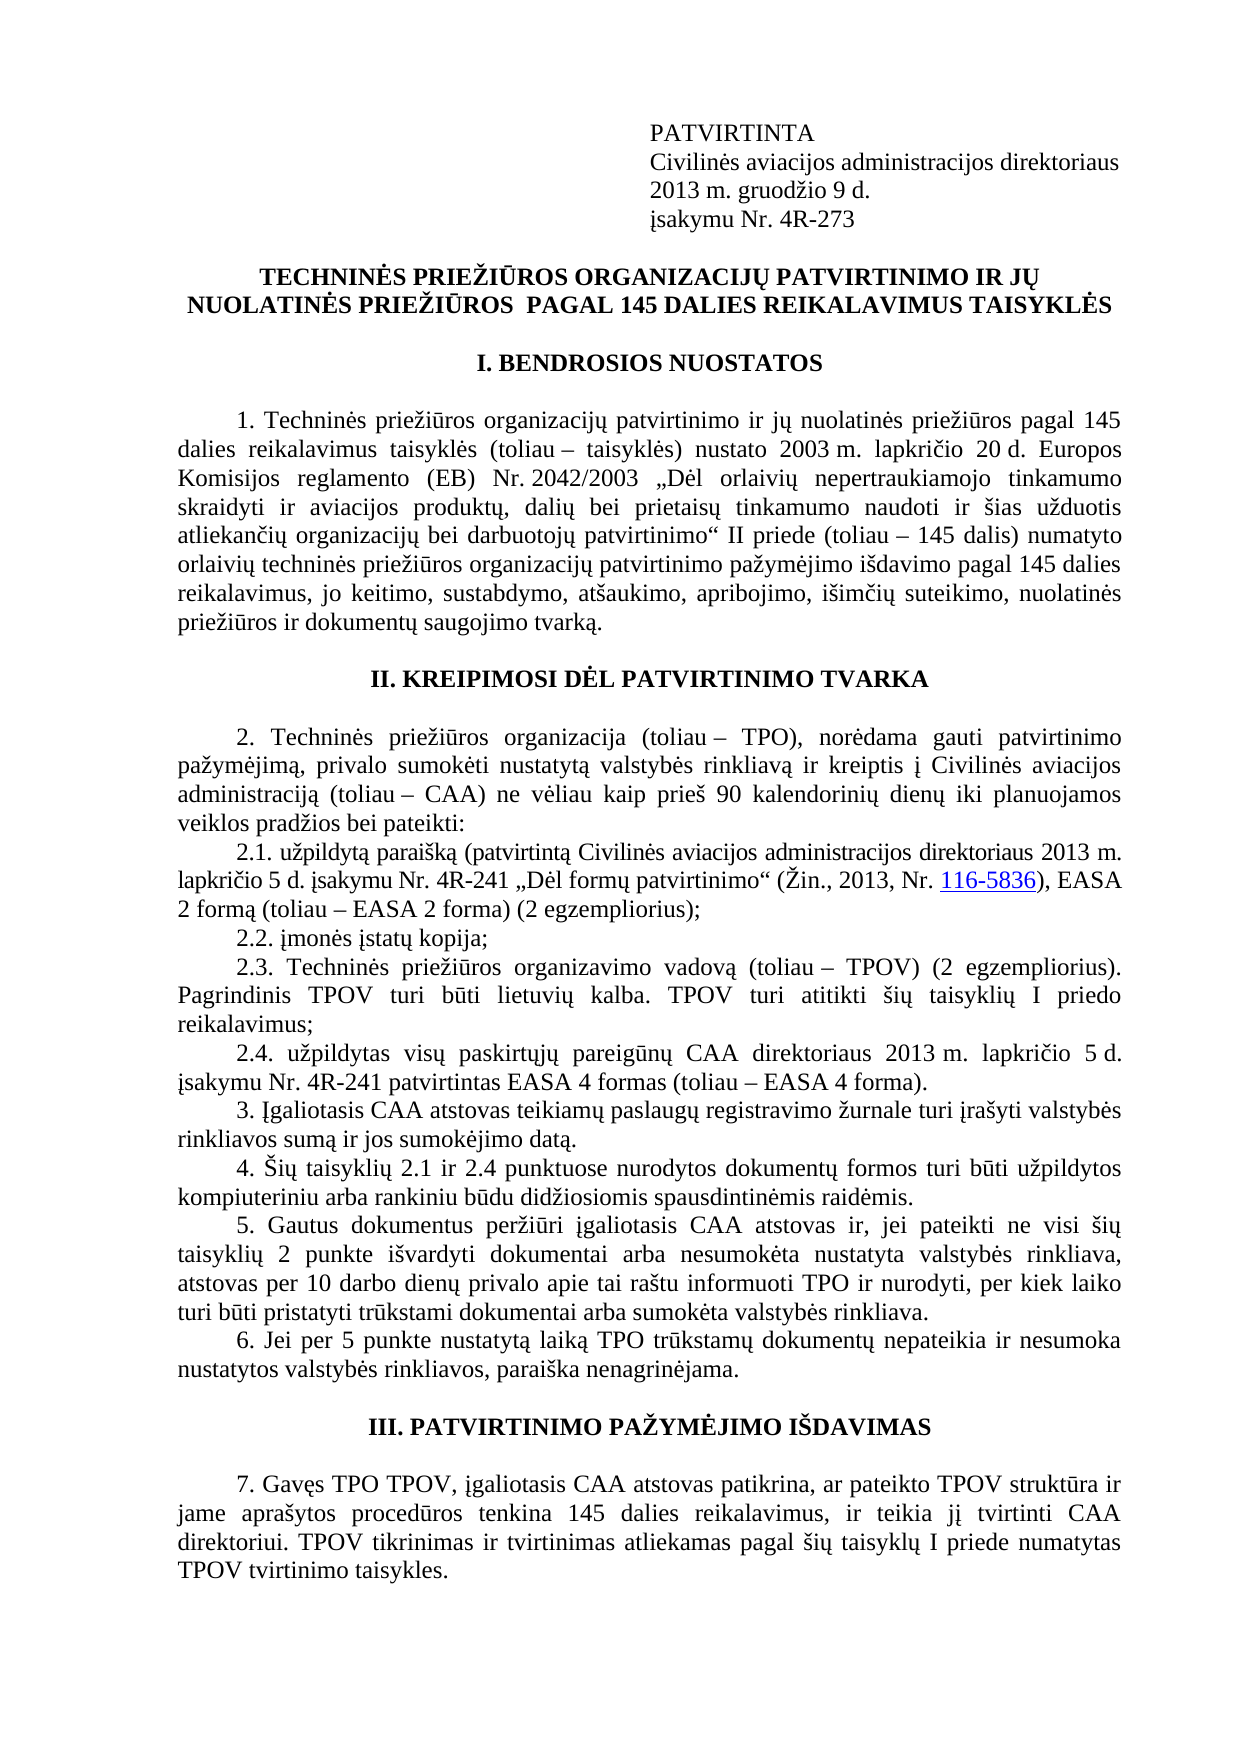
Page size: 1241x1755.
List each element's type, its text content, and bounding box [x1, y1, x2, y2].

text 5. Gautus dokumentus peržiūri įgaliotasis CAA atstovas ir, jei pateikti ne visi šių taisyklių 2 punkte išvardyti dokumentai arba nesumokėta nustatyta valstybės rinkliava, atstovas per 10 darbo dienų privalo apie tai raštu informuoti TPO ir nurodyti, per kiek laiko turi būti pristatyti trūkstami dokumentai arba sumokėta valstybės rinkliava. [177, 1211, 1122, 1326]
text 2. Techninės priežiūros organizacija (toliau – TPO), norėdama gauti patvirtinimo pažymėjimą, privalo sumokėti nustatytą valstybės rinkliavą ir kreiptis į Civilinės aviacijos administraciją (toliau – CAA) ne vėliau kaip prieš 90 kalendorinių dienų iki planuojamos veiklos pradžios bei pateikti: [177, 722, 1122, 837]
text 2.2. įmonės įstatų kopija; [177, 923, 1122, 952]
text 6. Jei per 5 punkte nustatytą laiką TPO trūkstamų dokumentų nepateikia ir nesumoka nustatytos valstybės rinkliavos, paraiška nenagrinėjama. [177, 1326, 1122, 1383]
text 2.4. užpildytas visų paskirtųjų pareigūnų CAA direktoriaus 2013 m. lapkričio 5 d. įsakymu Nr. 4R-241 patvirtintas EASA 4 formas (toliau – EASA 4 forma). [177, 1038, 1122, 1096]
text 2.1. užpildytą paraišką (patvirtintą Civilinės aviacijos administracijos direktoriaus 2013 m. lapkričio 5 d. įsakymu Nr. 4R-241 „Dėl formų patvirtinimo“ (Žin., 2013, Nr. 116-5836), EASA 2 formą (toliau – EASA 2 forma) (2 egzempliorius); [177, 837, 1122, 923]
text PATVIRTINTA [649, 118, 1122, 147]
text Techninės priežiūros organizacijų patvirtinimo ir jų nuolatinės priežiūros pagal 145 dalies reikalavimus taisyklės [177, 262, 1122, 319]
text 2.3. Techninės priežiūros organizavimo vadovą (toliau – TPOV) (2 egzempliorius). Pagrindinis TPOV turi būti lietuvių kalba. TPOV turi atitikti šių taisyklių I priedo reikalavimus; [177, 952, 1122, 1038]
text 4. Šių taisyklių 2.1 ir 2.4 punktuose nurodytos dokumentų formos turi būti užpildytos kompiuteriniu arba rankiniu būdu didžiosiomis spausdintinėmis raidėmis. [177, 1153, 1122, 1211]
text 3. Įgaliotasis CAA atstovas teikiamų paslaugų registravimo žurnale turi įrašyti valstybės rinkliavos sumą ir jos sumokėjimo datą. [177, 1096, 1122, 1153]
text įsakymu Nr. 4R-273 [649, 204, 1122, 233]
text Civilinės aviacijos administracijos direktoriaus [649, 147, 1122, 176]
text I. BENDROSIOS NUOSTATOS [177, 348, 1122, 377]
text III. PATVIRTINIMO PAŽYMĖJIMO IŠDAVIMAS [177, 1412, 1122, 1441]
text 7. Gavęs TPO TPOV, įgaliotasis CAA atstovas patikrina, ar pateikto TPOV struktūra ir jame aprašytos procedūros tenkina 145 dalies reikalavimus, ir teikia jį tvirtinti CAA direktoriui. TPOV tikrinimas ir tvirtinimas atliekamas pagal šių taisyklų I priede numatytas TPOV tvirtinimo taisykles. [177, 1469, 1122, 1584]
text 1. Techninės priežiūros organizacijų patvirtinimo ir jų nuolatinės priežiūros pagal 145 dalies reikalavimus taisyklės (toliau – taisyklės) nustato 2003 m. lapkričio 20 d. Europos Komisijos reglamento (EB) Nr. 2042/2003 „Dėl orlaivių nepertraukiamojo tinkamumo skraidyti ir aviacijos produktų, dalių bei prietaisų tinkamumo naudoti ir šias užduotis atliekančių organizacijų bei darbuotojų patvirtinimo“ II priede (toliau – 145 dalis) numatyto orlaivių techninės priežiūros organizacijų patvirtinimo pažymėjimo išdavimo pagal 145 dalies reikalavimus, jo keitimo, sustabdymo, atšaukimo, apribojimo, išimčių suteikimo, nuolatinės priežiūros ir dokumentų saugojimo tvarką. [177, 406, 1122, 636]
text II. KREIPIMOSI DĖL PATVIRTINIMO TVARKA [177, 664, 1122, 693]
text 2013 m. gruodžio 9 d. [649, 176, 1122, 204]
